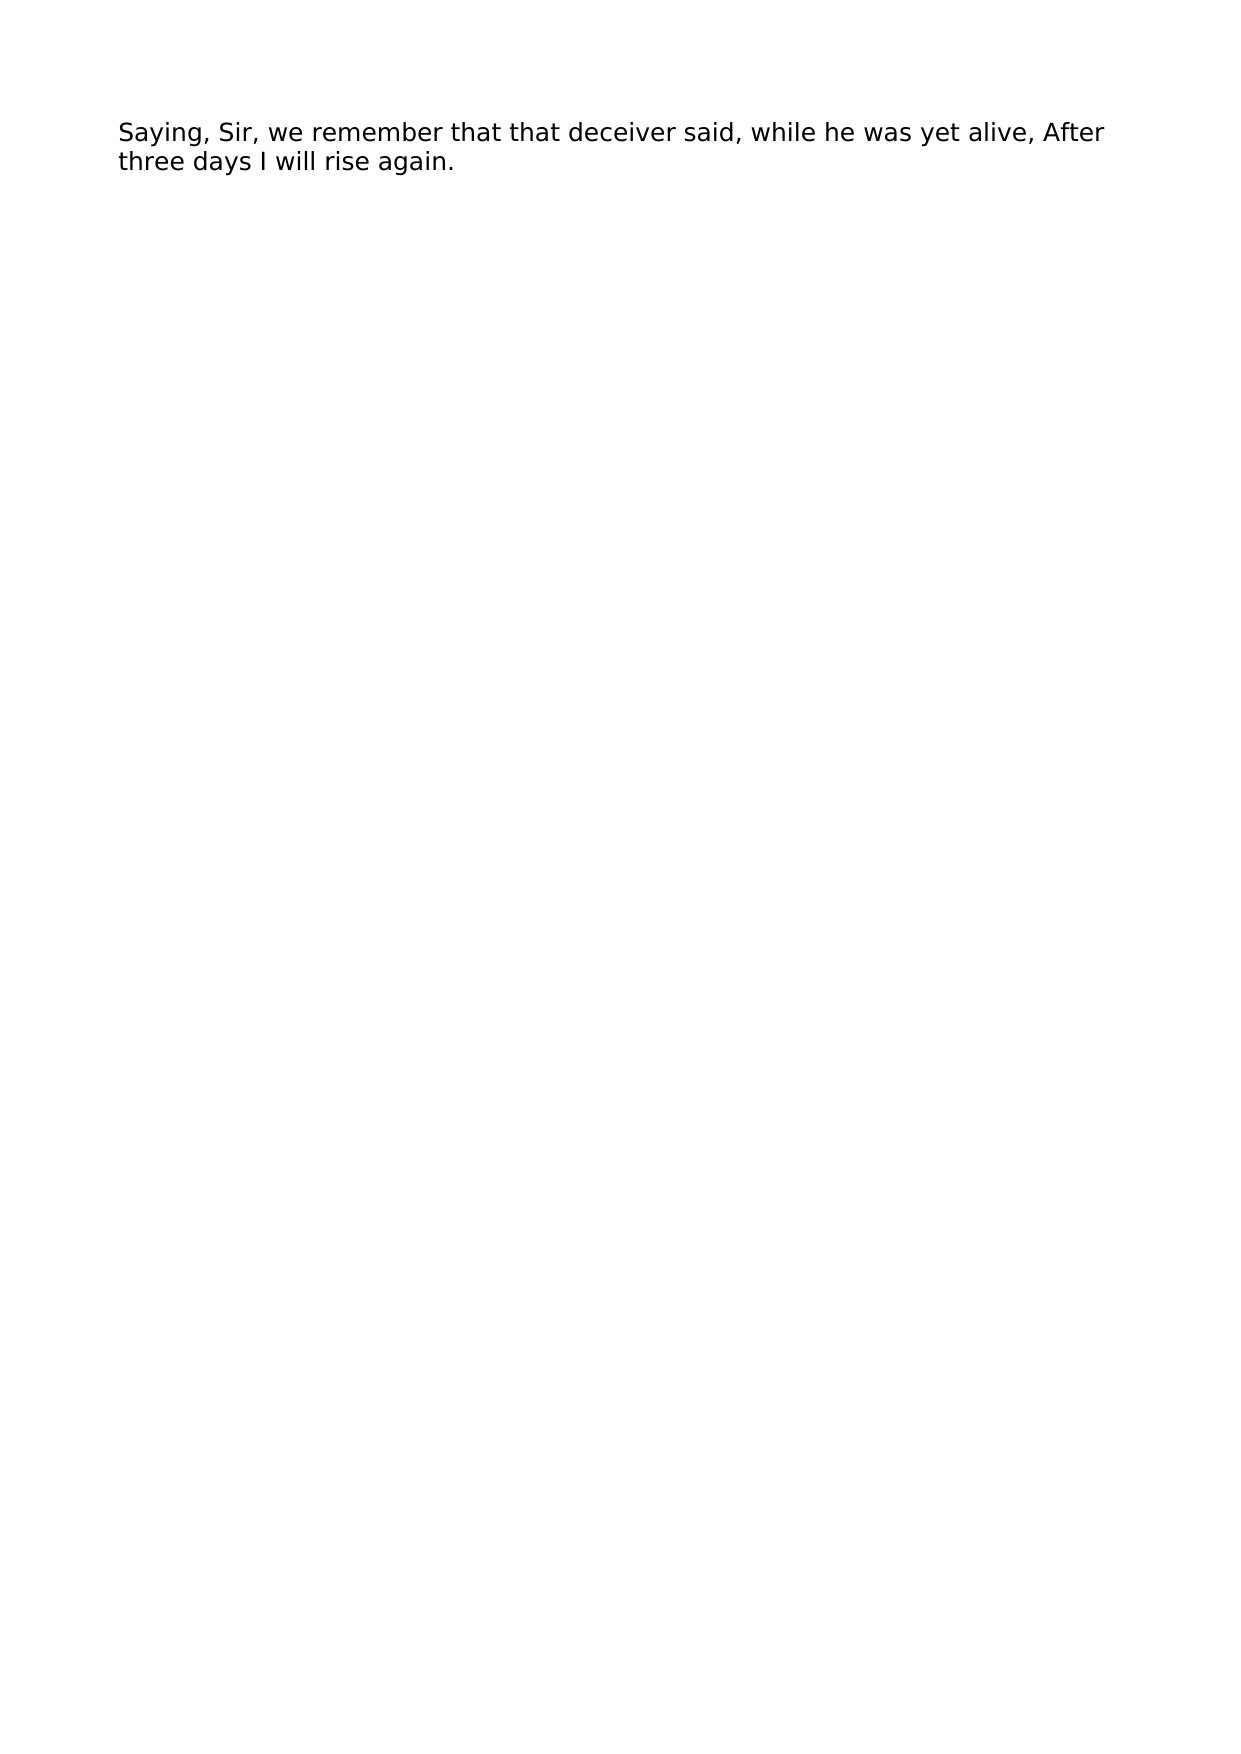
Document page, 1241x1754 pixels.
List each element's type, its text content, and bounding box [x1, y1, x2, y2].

text Saying, Sir, we remember that that deceiver said, while he was yet alive, After three days I will rise again. [118, 118, 1122, 176]
